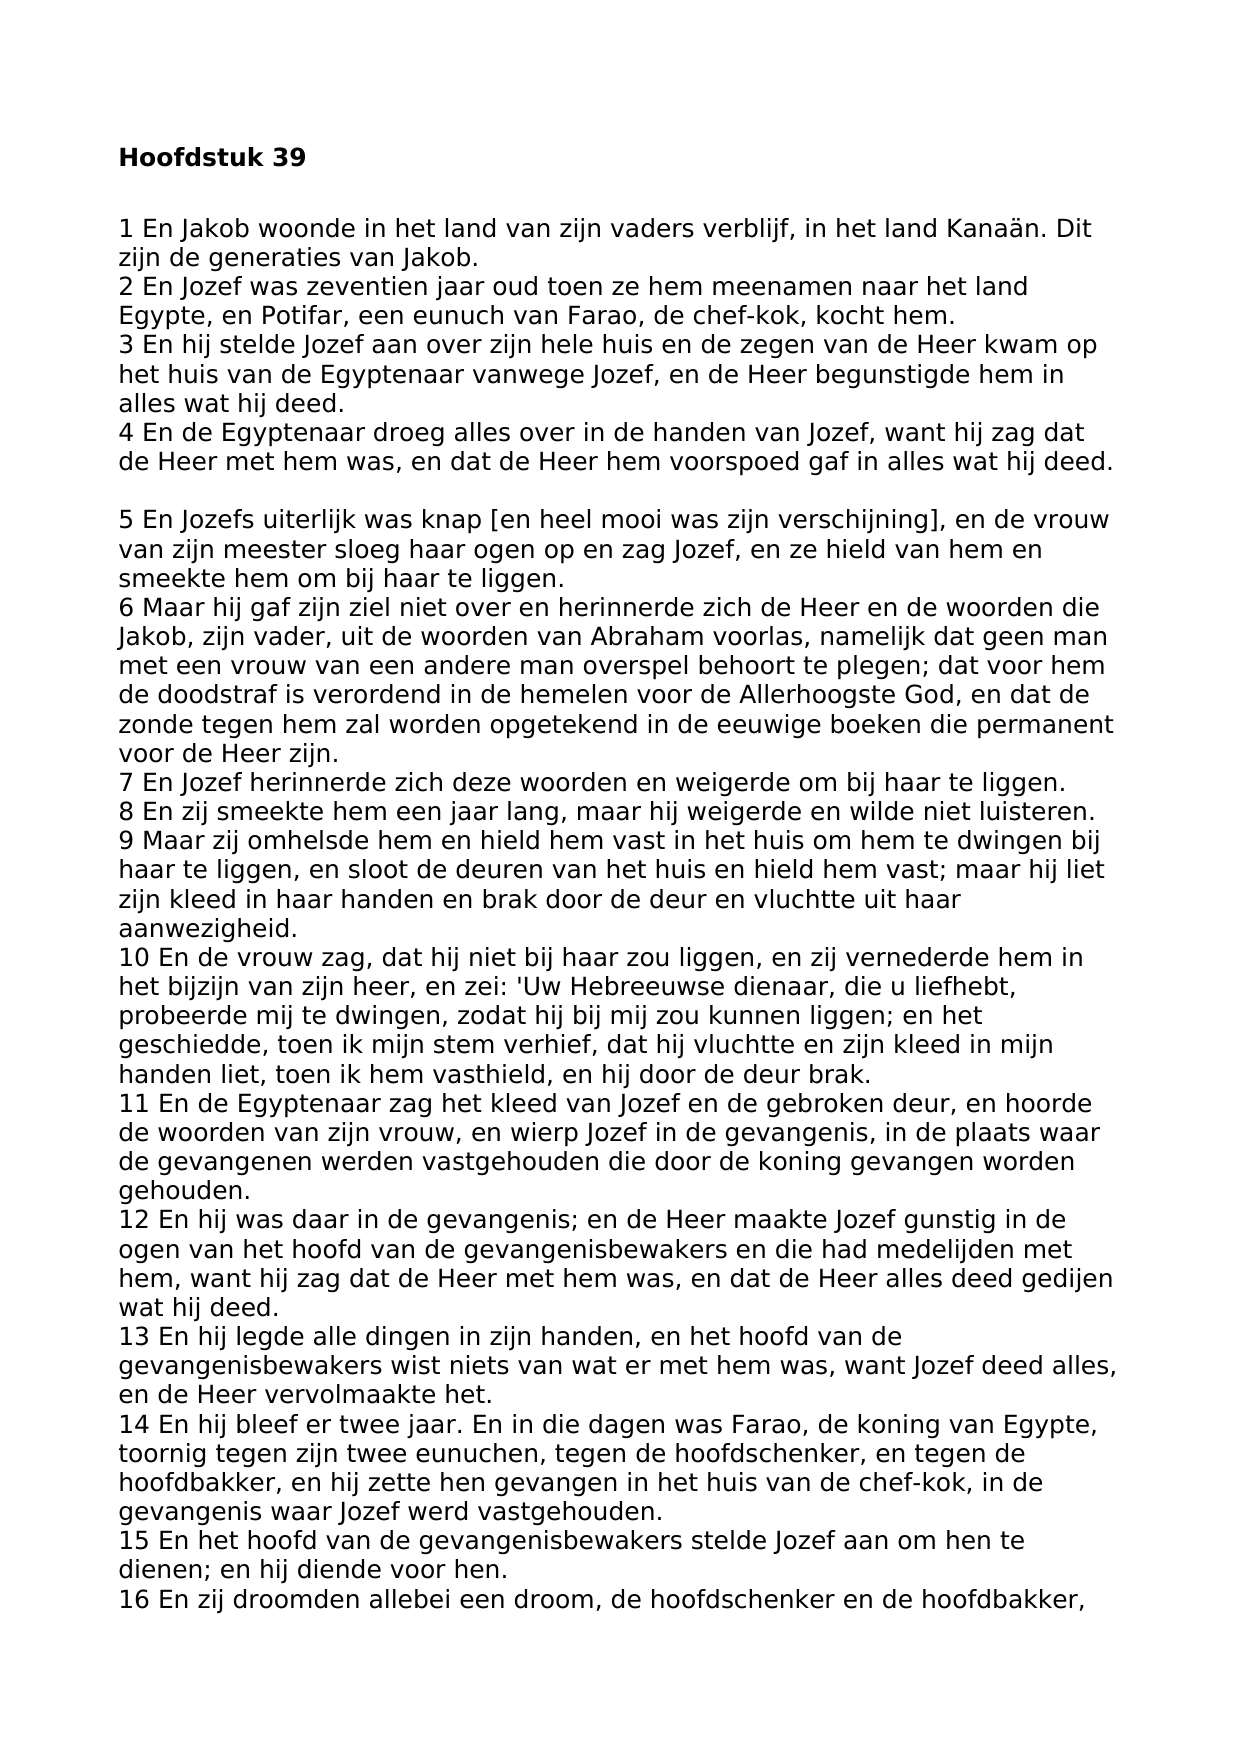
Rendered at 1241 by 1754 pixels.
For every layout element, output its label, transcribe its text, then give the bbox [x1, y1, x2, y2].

text 1 En Jakob woonde in het land van zijn vaders verblijf, in het land Kanaän. Dit zijn de generaties van Jakob. 2 En Jozef was zeventien jaar oud toen ze hem meenamen naar het land Egypte, en Potifar, een eunuch van Farao, de chef-kok, kocht hem. 3 En hij stelde Jozef aan over zijn hele huis en de zegen van de Heer kwam op het huis van de Egyptenaar vanwege Jozef, en de Heer begunstigde hem in alles wat hij deed. 4 En de Egyptenaar droeg alles over in de handen van Jozef, want hij zag dat de Heer met hem was, en dat de Heer hem voorspoed gaf in alles wat hij deed. 5 En Jozefs uiterlijk was knap [en heel mooi was zijn verschijning], en de vrouw van zijn meester sloeg haar ogen op en zag Jozef, en ze hield van hem en smeekte hem om bij haar te liggen. 6 Maar hij gaf zijn ziel niet over en herinnerde zich de Heer en de woorden die Jakob, zijn vader, uit de woorden van Abraham voorlas, namelijk dat geen man met een vrouw van een andere man overspel behoort te plegen; dat voor hem de doodstraf is verordend in de hemelen voor de Allerhoogste God, en dat de zonde tegen hem zal worden opgetekend in de eeuwige boeken die permanent voor de Heer zijn. 7 En Jozef herinnerde zich deze woorden en weigerde om bij haar te liggen. 8 En zij smeekte hem een jaar lang, maar hij weigerde en wilde niet luisteren. 9 Maar zij omhelsde hem en hield hem vast in het huis om hem te dwingen bij haar te liggen, en sloot de deuren van het huis en hield hem vast; maar hij liet zijn kleed in haar handen en brak door de deur en vluchtte uit haar aanwezigheid. 10 En de vrouw zag, dat hij niet bij haar zou liggen, en zij vernederde hem in het bijzijn van zijn heer, en zei: 'Uw Hebreeuwse dienaar, die u liefhebt, probeerde mij te dwingen, zodat hij bij mij zou kunnen liggen; en het geschiedde, toen ik mijn stem verhief, dat hij vluchtte en zijn kleed in mijn handen liet, toen ik hem vasthield, en hij door de deur brak. 11 En de Egyptenaar zag het kleed van Jozef en de gebroken deur, en hoorde de woorden van zijn vrouw, en wierp Jozef in de gevangenis, in de plaats waar de gevangenen werden vastgehouden die door de koning gevangen worden gehouden. 12 En hij was daar in de gevangenis; en de Heer maakte Jozef gunstig in de ogen van het hoofd van de gevangenisbewakers en die had medelijden met hem, want hij zag dat de Heer met hem was, en dat de Heer alles deed gedijen wat hij deed. 13 En hij legde alle dingen in zijn handen, en het hoofd van de gevangenisbewakers wist niets van wat er met hem was, want Jozef deed alles, en de Heer vervolmaakte het. 14 En hij bleef er twee jaar. En in die dagen was Farao, de koning van Egypte, toornig tegen zijn twee eunuchen, tegen de hoofdschenker, en tegen de hoofdbakker, en hij zette hen gevangen in het huis van de chef-kok, in de gevangenis waar Jozef werd vastgehouden. 15 En het hoofd van de gevangenisbewakers stelde Jozef aan om hen te dienen; en hij diende voor hen. 16 En zij droomden allebei een droom, de hoofdschenker en de hoofdbakker, [118, 185, 1122, 1614]
subtitle Hoofdstuk 39 [118, 143, 1122, 172]
